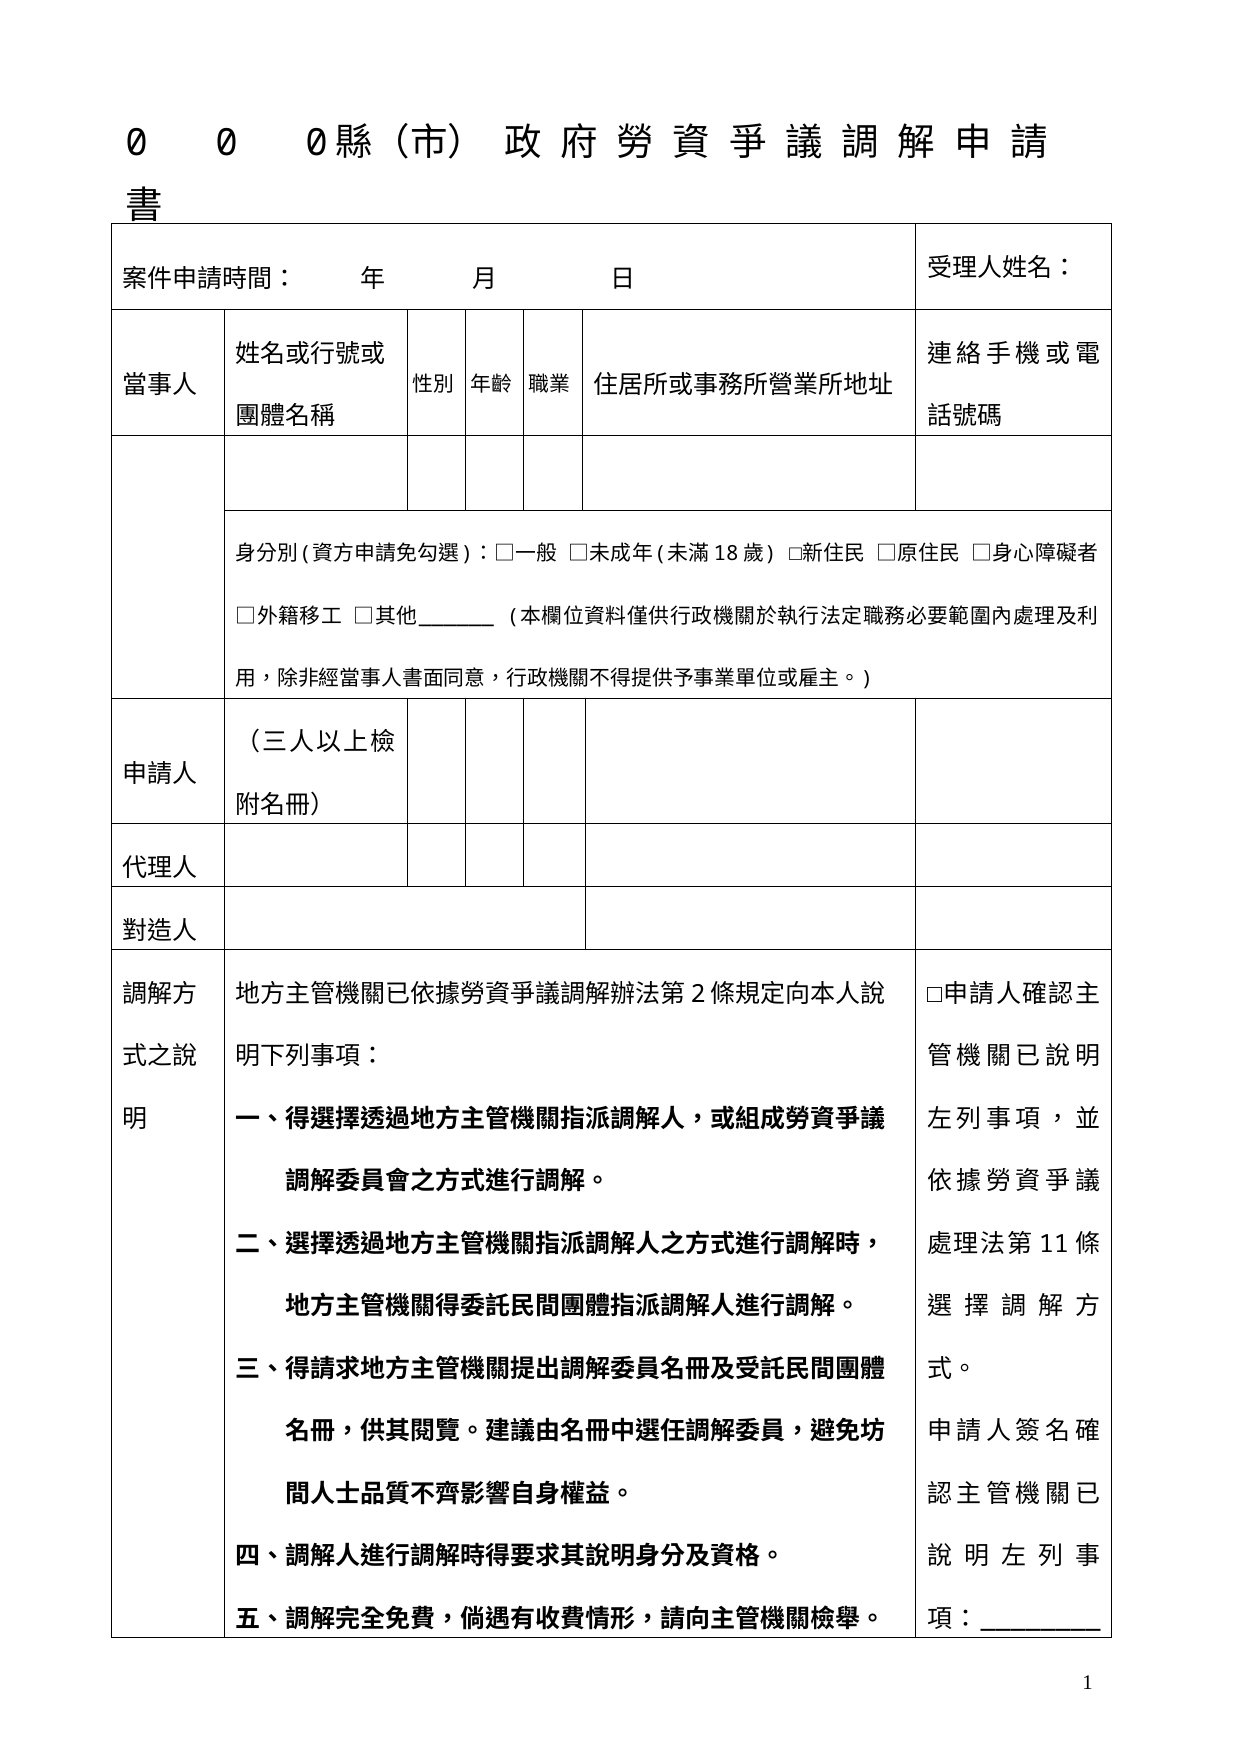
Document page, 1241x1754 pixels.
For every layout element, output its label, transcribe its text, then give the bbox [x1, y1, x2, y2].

table_cell [524, 436, 582, 510]
table_cell [586, 699, 915, 823]
table_header 案件申請時間： 年 月 日 [112, 224, 915, 309]
table_cell [916, 699, 1111, 823]
table_cell [586, 887, 915, 949]
table_cell 姓名或行號或團體名稱 [225, 310, 407, 435]
table_cell 住居所或事務所營業所地址 [583, 310, 915, 435]
text 0 0 0縣（市） 政 府 勞 資 爭 議 調 解 申 請 書 [125, 23, 1213, 223]
table_cell 連絡手機或電話號碼 [916, 310, 1111, 435]
table_cell [524, 824, 585, 886]
table_cell 調解方式之說明 [112, 950, 224, 1637]
table_cell □申請人確認主管機關已說明左列事項，並依據勞資爭議處理法第11條選擇調解方式。 申請人簽名確認主管機關已說明左列事項：________ [916, 950, 1111, 1637]
table_cell 當事人 [112, 310, 224, 435]
table_cell 性別 [408, 310, 465, 435]
table_cell 地方主管機關已依據勞資爭議調解辦法第2條規定向本人說明下列事項： 得選擇透過地方主管機關指派調解人，或組成勞資爭議調解委員會之方式進行調解。 選擇透過地方主管機關指派調解人之方式進行調解時，地方主管機關得委託民間團體指派調解人進行調解。 得請求地方主管機關提出調解委員名冊及受託民間團體名冊，供其閱覽。建議由名冊中選任調解委員，避免坊間人士品質不齊影響自身權益。 調解人進行調解時得要求其說明身分及資格。 調解完全免費，倘遇有收費情形，請向主管機關檢舉。 案件如事實複雜，調解時有需律師協助，可向地方主管機關提出，以評估有無指派律師協調之必要。 [225, 950, 915, 1637]
table_cell 代理人 [112, 824, 224, 886]
table_cell [466, 436, 523, 510]
table_cell 年齡 [466, 310, 523, 435]
table_cell [112, 436, 224, 698]
table_cell [524, 699, 585, 823]
table_cell [916, 887, 1111, 949]
table_cell [408, 699, 465, 823]
table_cell （三人以上檢附名冊） [225, 699, 407, 823]
table_cell 職業 [524, 310, 582, 435]
table_cell 對造人 [112, 887, 224, 949]
table_cell [225, 887, 585, 949]
table_cell [408, 436, 465, 510]
table_cell [916, 436, 1111, 510]
table_cell [466, 824, 523, 886]
table_cell 申請人 [112, 699, 224, 823]
table_cell [225, 824, 407, 886]
table_cell [466, 699, 523, 823]
table_cell [583, 436, 915, 510]
table_header 受理人姓名： [916, 224, 1111, 309]
table_cell [586, 824, 915, 886]
table_cell [225, 436, 407, 510]
table_cell 身分別(資方申請免勾選)：□一般 □未成年(未滿18歲) □新住民 □原住民 □身心障礙者 □外籍移工 □其他______ (本欄位資料僅供行政機關於執行法定職務必要範圍內處理及利用，除非經當事人書面同意，行政機關不得提供予事業單位或雇主。) [225, 511, 1111, 698]
table_cell [916, 824, 1111, 886]
table_cell [408, 824, 465, 886]
